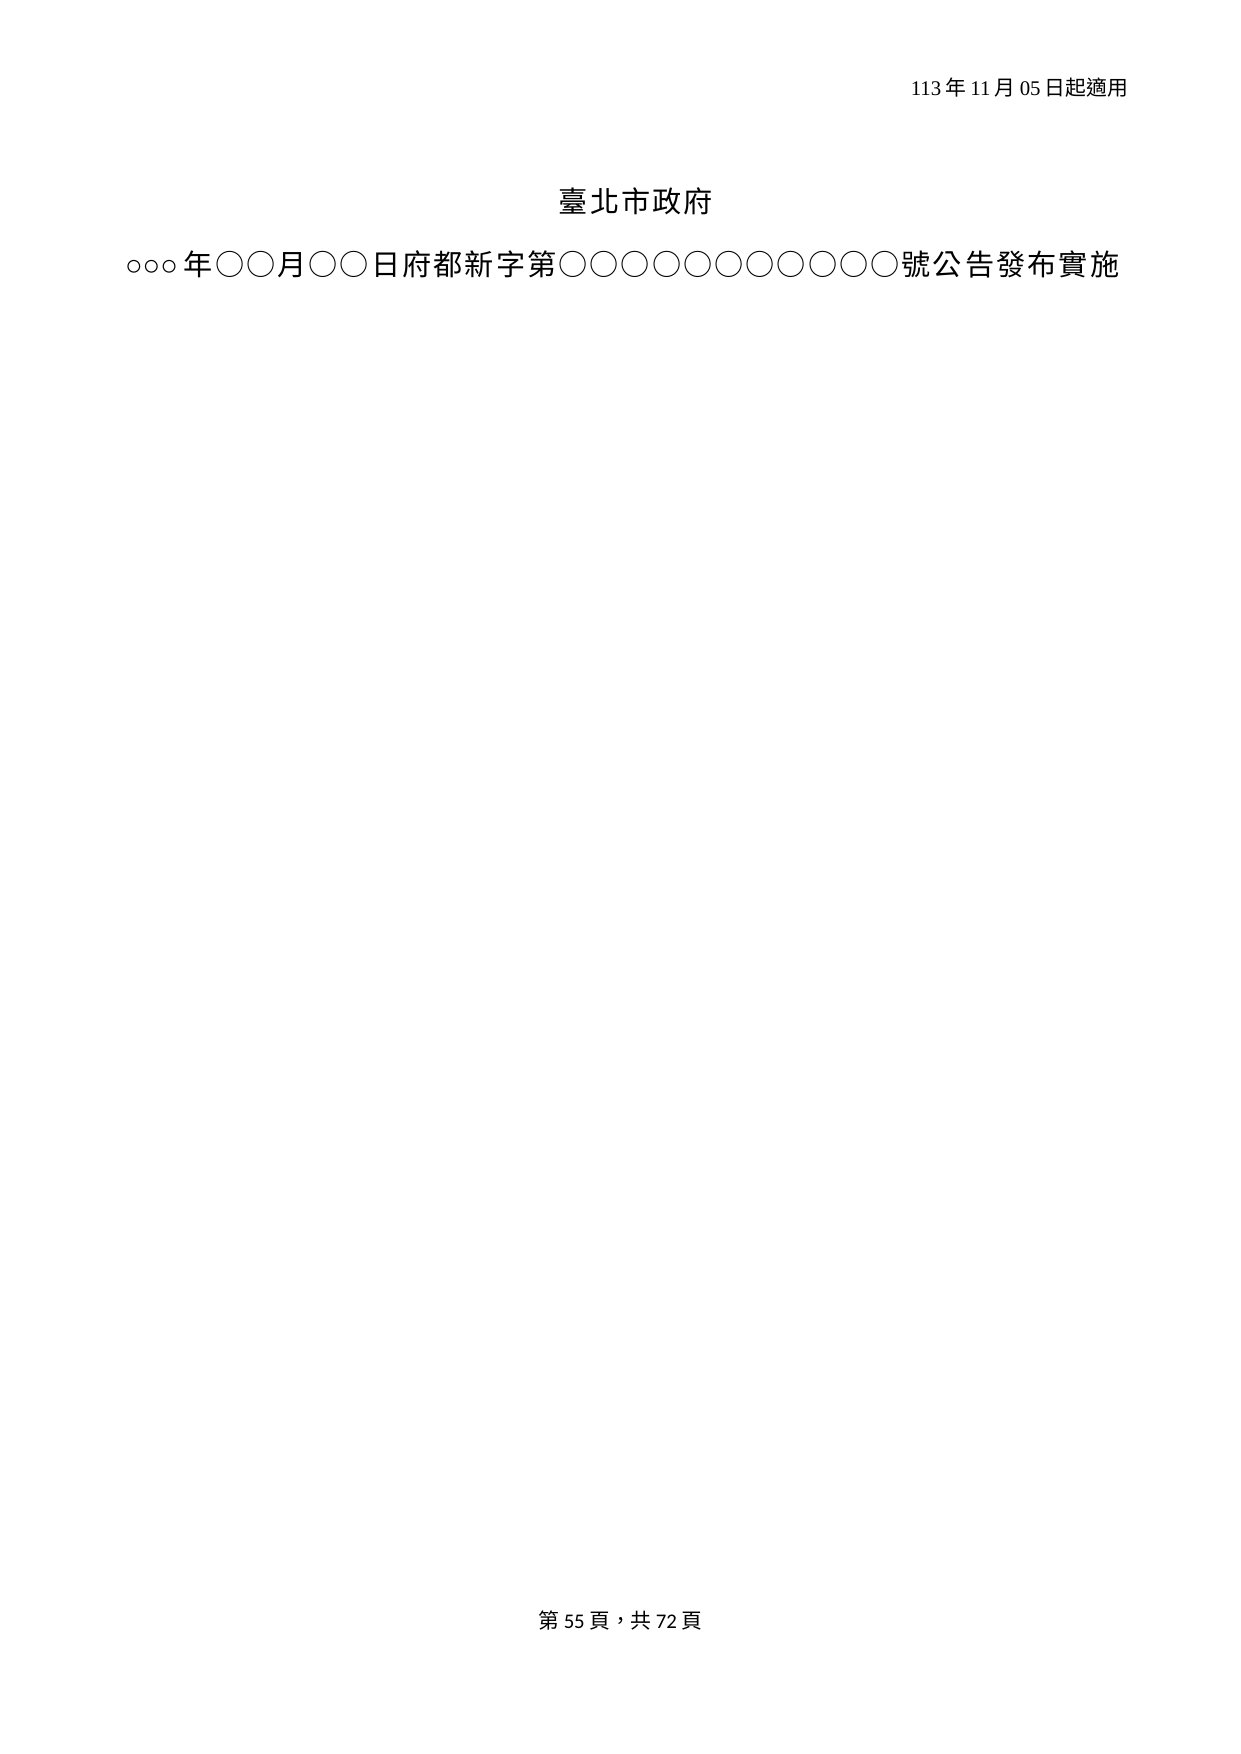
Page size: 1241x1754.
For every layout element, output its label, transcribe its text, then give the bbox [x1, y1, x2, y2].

text ○○○年○○月○○日府都新字第○○○○○○○○○○○號公告發布實施 [115, 221, 1125, 283]
text 臺北市政府 [141, 158, 1125, 221]
